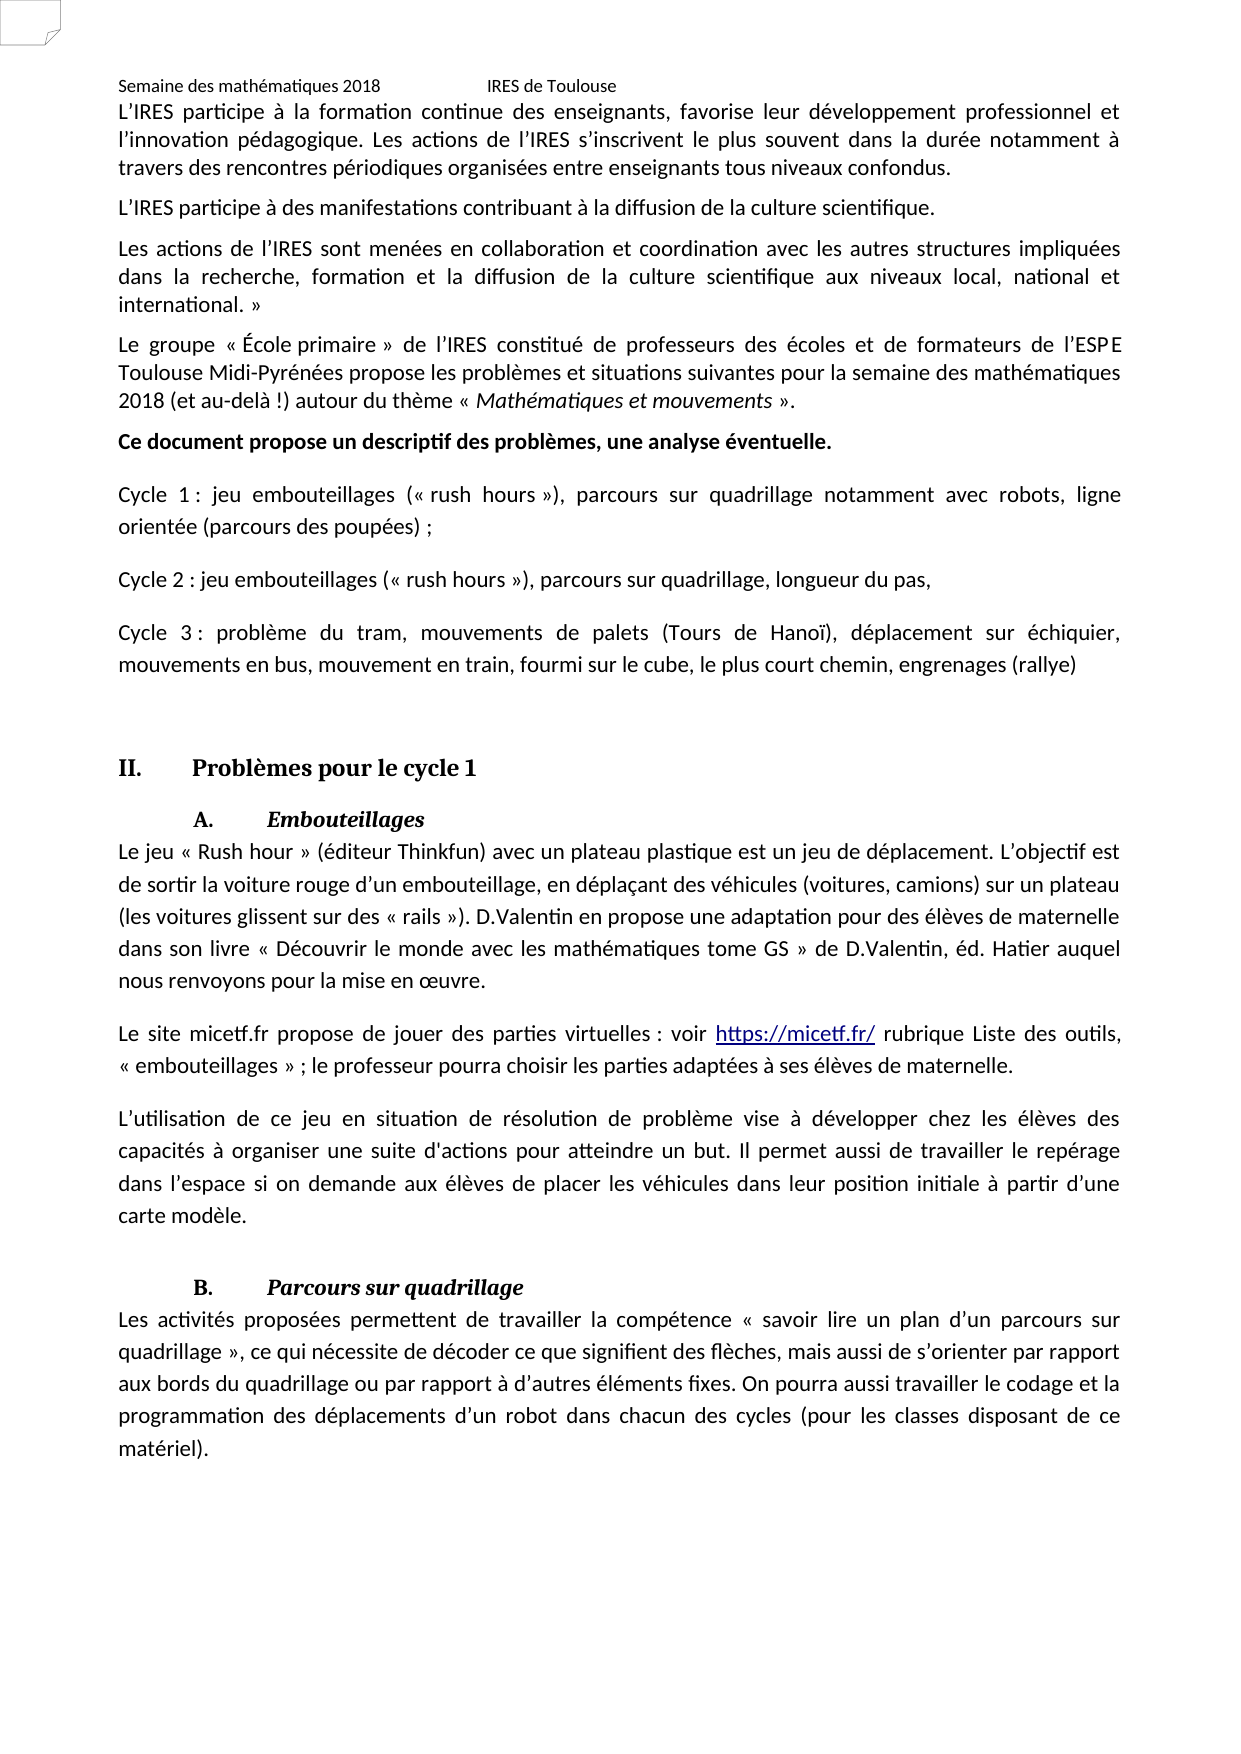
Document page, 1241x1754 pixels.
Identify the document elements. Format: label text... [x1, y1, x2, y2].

subtitle Parcours sur quadrillage [193, 1275, 1122, 1301]
text L’IRES participe à la formation continue des enseignants, favorise leur développement professionnel et l’innovation pédagogique. Les actions de l’IRES s’inscrivent le plus souvent dans la durée notamment à travers des rencontres périodiques organisées entre enseignants tous niveaux confondus. [118, 97, 1122, 181]
text Cycle 1 : jeu embouteillages (« rush hours »), parcours sur quadrillage notamment avec robots, ligne orientée (parcours des poupées) ; [118, 480, 1122, 540]
text Le jeu « Rush hour » (éditeur Thinkfun) avec un plateau plastique est un jeu de déplacement. L’objectif est de sortir la voiture rouge d’un embouteillage, en déplaçant des véhicules (voitures, camions) sur un plateau (les voitures glissent sur des « rails »). D.Valentin en propose une adaptation pour des élèves de maternelle dans son livre « Découvrir le monde avec les mathématiques tome GS » de D.Valentin, éd. Hatier auquel nous renvoyons pour la mise en œuvre. [118, 837, 1122, 994]
text Le groupe « École primaire » de l’IRES constitué de professeurs des écoles et de formateurs de l’ESPE Toulouse Midi-Pyrénées propose les problèmes et situations suivantes pour la semaine des mathématiques 2018 (et au-delà !) autour du thème « Mathématiques et mouvements ». [118, 330, 1122, 414]
text Les actions de l’IRES sont menées en collaboration et coordination avec les autres structures impliquées dans la recherche, formation et la diffusion de la culture scientifique aux niveaux local, national et international. » [118, 234, 1122, 318]
text L’utilisation de ce jeu en situation de résolution de problème vise à développer chez les élèves des capacités à organiser une suite d'actions pour atteindre un but. Il permet aussi de travailler le repérage dans l’espace si on demande aux élèves de placer les véhicules dans leur position initiale à partir d’une carte modèle. [118, 1104, 1122, 1229]
text Ce document propose un descriptif des problèmes, une analyse éventuelle. [118, 427, 1122, 455]
subtitle Embouteillages [193, 807, 1122, 834]
subtitle Problèmes pour le cycle 1 [118, 753, 1122, 782]
text Le site micetf.fr propose de jouer des parties virtuelles : voir https://micetf.fr/ rubrique Liste des outils, « embouteillages » ; le professeur pourra choisir les parties adaptées à ses élèves de maternelle. [118, 1019, 1122, 1079]
text Cycle 3 : problème du tram, mouvements de palets (Tours de Hanoï), déplacement sur échiquier, mouvements en bus, mouvement en train, fourmi sur le cube, le plus court chemin, engrenages (rallye) [118, 618, 1122, 678]
text L’IRES participe à des manifestations contribuant à la diffusion de la culture scientifique. [118, 193, 1122, 221]
text Les activités proposées permettent de travailler la compétence « savoir lire un plan d’un parcours sur quadrillage », ce qui nécessite de décoder ce que signifient des flèches, mais aussi de s’orienter par rapport aux bords du quadrillage ou par rapport à d’autres éléments fixes. On pourra aussi travailler le codage et la programmation des déplacements d’un robot dans chacun des cycles (pour les classes disposant de ce matériel). [118, 1305, 1122, 1462]
text Cycle 2 : jeu embouteillages (« rush hours »), parcours sur quadrillage, longueur du pas, [118, 565, 1122, 593]
